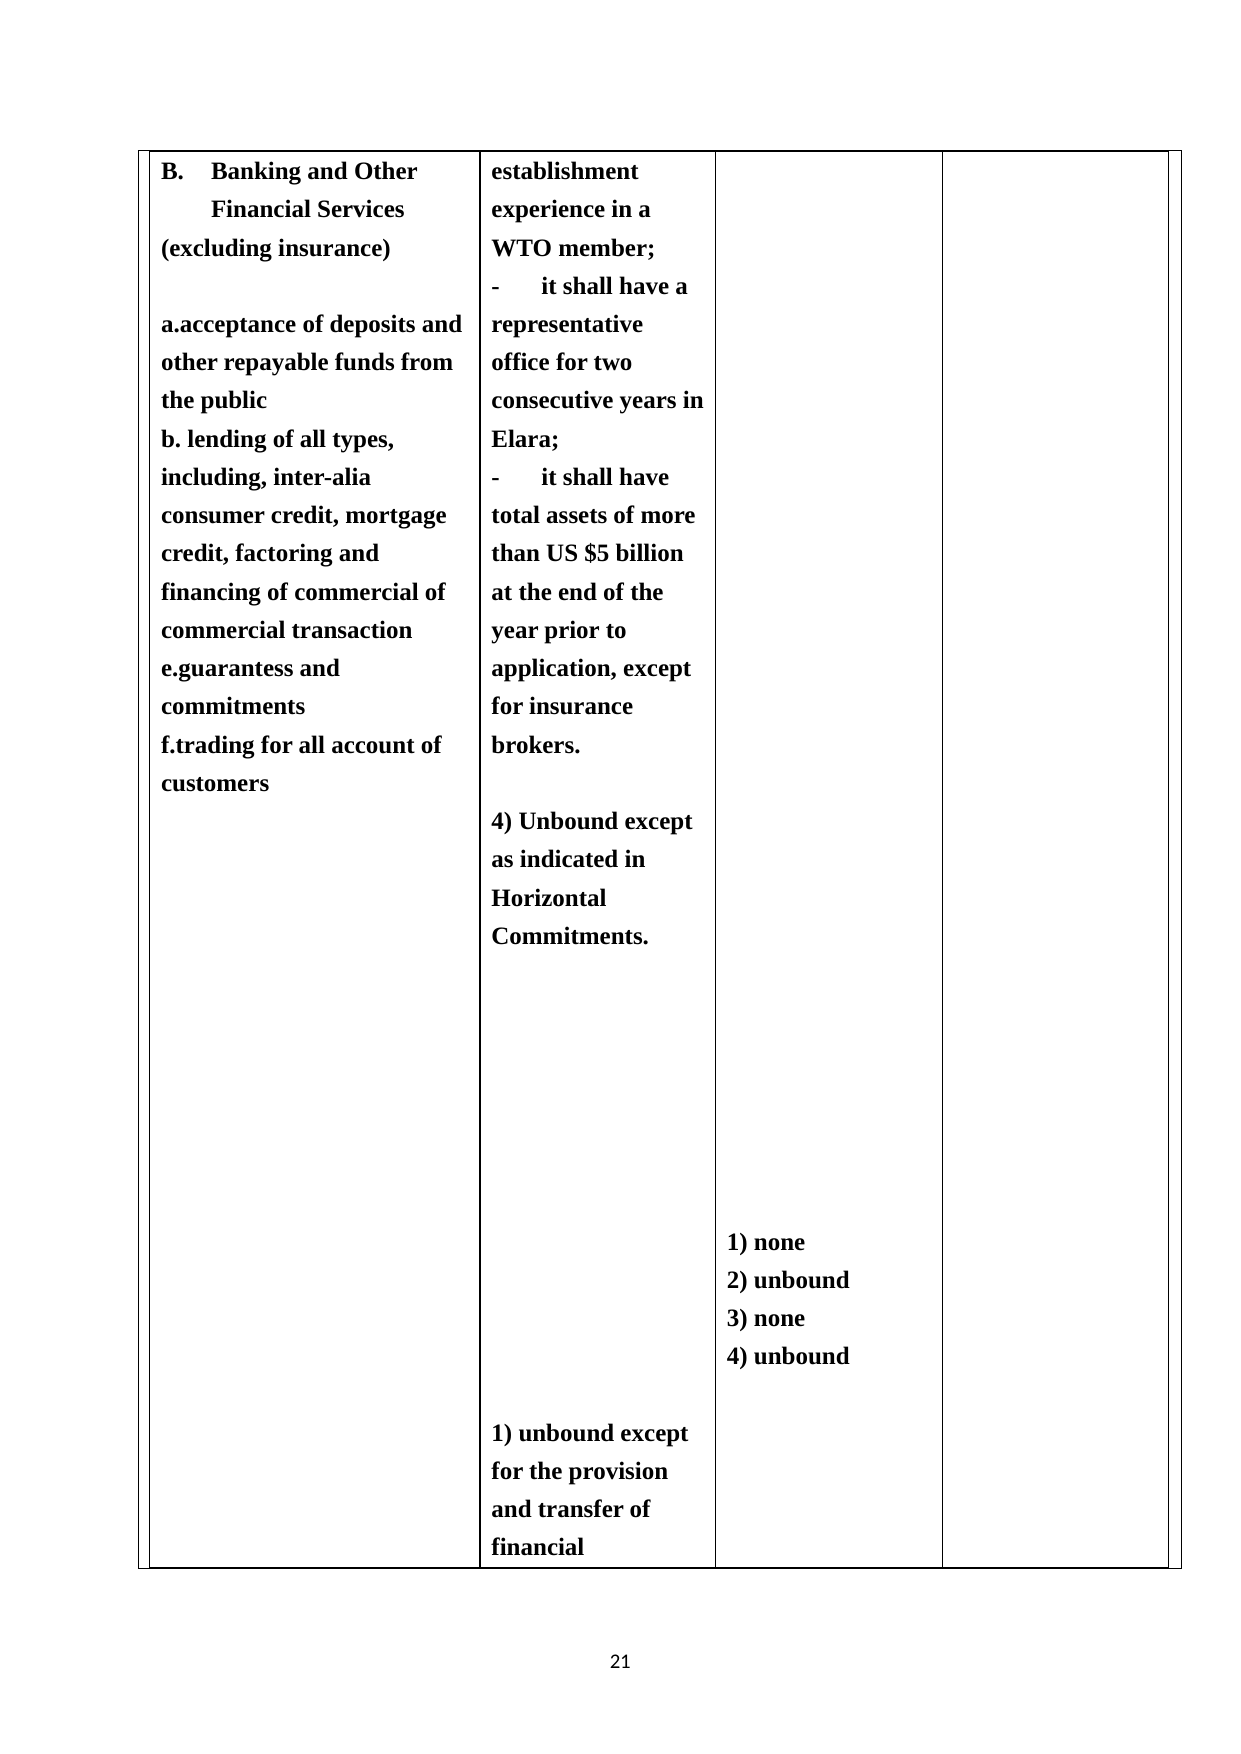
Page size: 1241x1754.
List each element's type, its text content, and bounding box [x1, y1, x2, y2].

table_cell 1) none 2) unbound 3) none 4) unbound [716, 152, 942, 1567]
table_cell [943, 152, 1168, 1567]
table_cell establishment experience in a WTO member; - it shall have a representative office for two consecutive years in Elara; - it shall have total assets of more than US $5 billion at the end of the year prior to application, except for insurance brokers. 4) Unbound except as indicated in Horizontal Commitments. 1) unbound except for the provision and transfer of financial [481, 152, 715, 1567]
table_header [139, 151, 149, 1568]
table_cell B. Banking and Other Financial Services (excluding insurance) a.acceptance of deposits and other repayable funds from the public b. lending of all types, including, inter-alia consumer credit, mortgage credit, factoring and financing of commercial of commercial transaction e.guarantess and commitments f.trading for all account of customers [150, 152, 479, 1567]
table_header [1169, 151, 1181, 1568]
